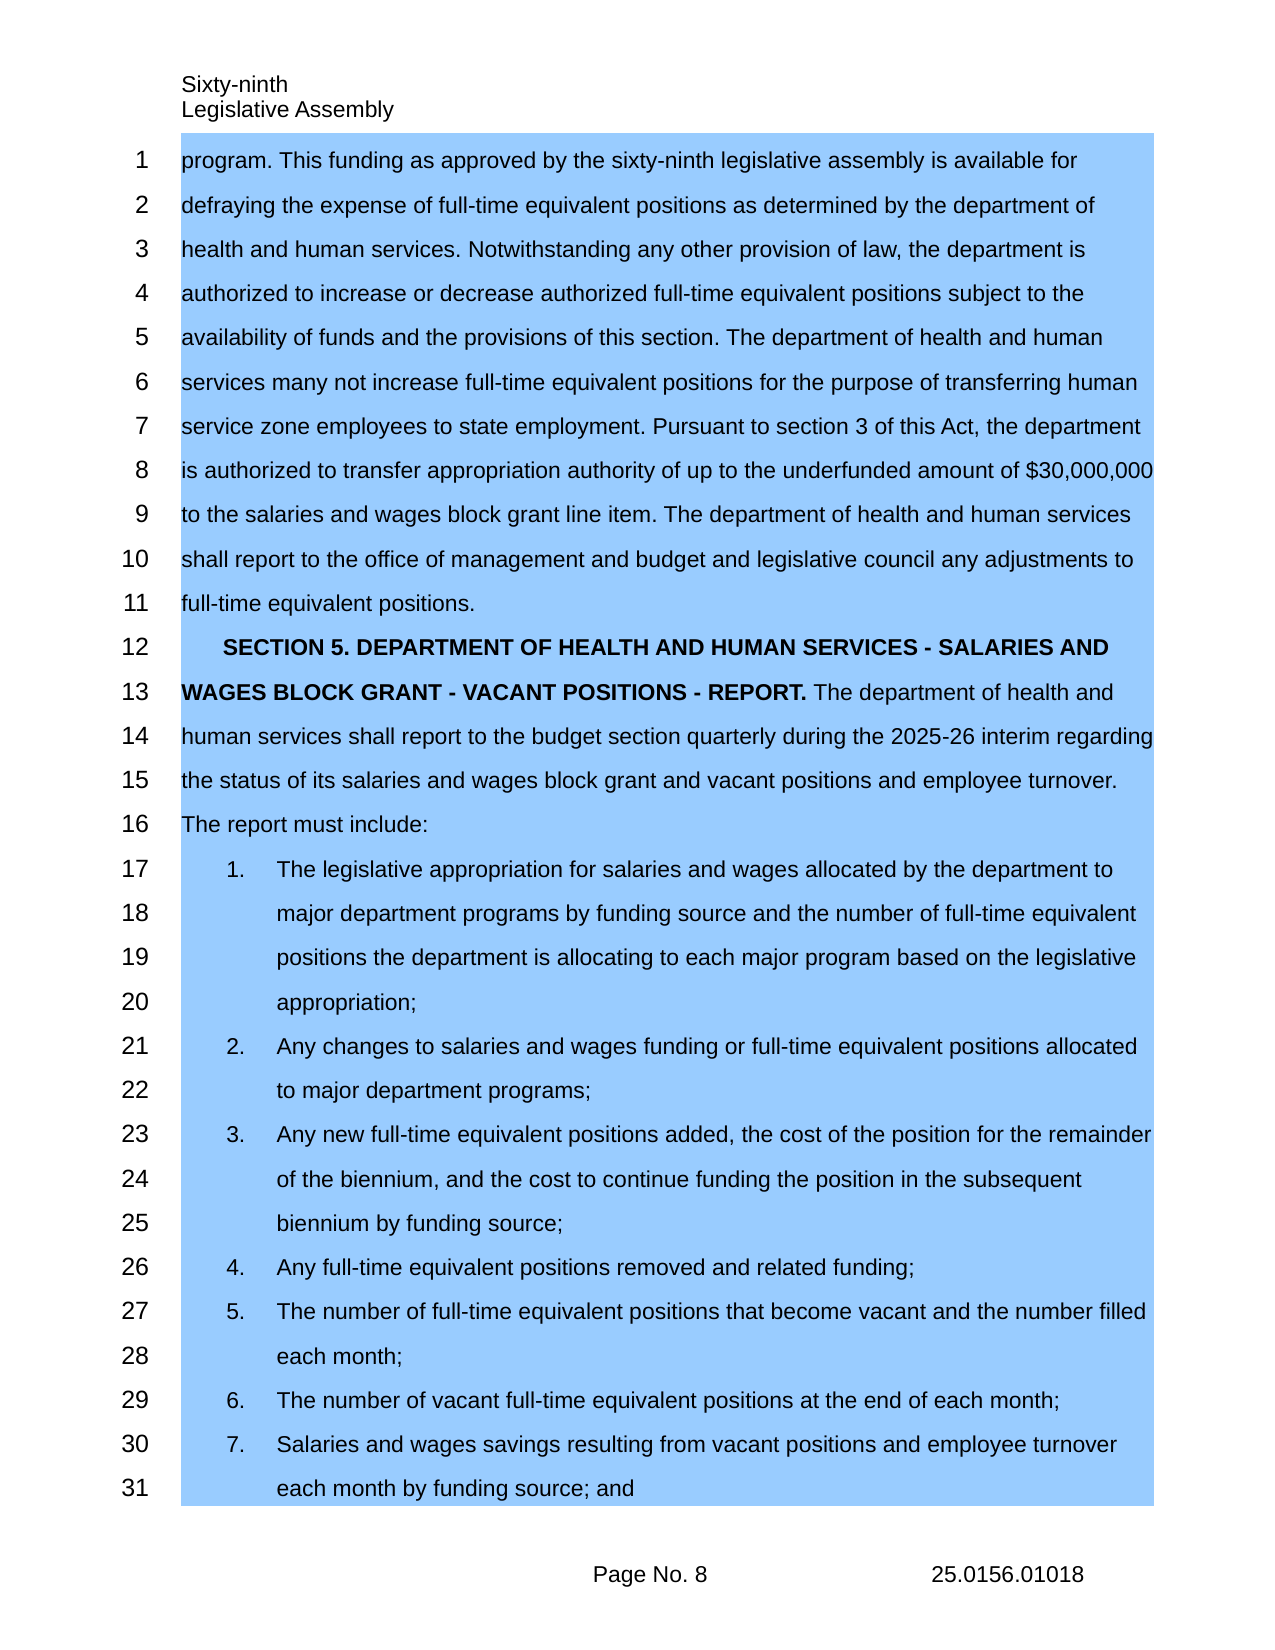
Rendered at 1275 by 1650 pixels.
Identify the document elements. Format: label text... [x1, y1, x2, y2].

text program. This funding as approved by the sixty-ninth legislative assembly is available for defraying the expense of full-time equivalent positions as determined by the department of health and human services. Notwithstanding any other provision of law, the department is authorized to increase or decrease authorized full-time equivalent positions subject to the availability of funds and the provisions of this section. The department of health and human services many not increase full-time equivalent positions for the purpose of transferring human service zone employees to state employment. Pursuant to section 3 of this Act, the department is authorized to transfer appropriation authority of up to the underfunded amount of $30,000,000 to the salaries and wages block grant line item. The department of health and human services shall report to the office of management and budget and legislative council any adjustments to full-time equivalent positions. [181, 133, 1154, 620]
text SECTION 5. DEPARTMENT OF HEALTH AND HUMAN SERVICES - SALARIES AND WAGES BLOCK GRANT - VACANT POSITIONS - REPORT. The department of health and human services shall report to the budget section quarterly during the 2025‑26 interim regarding the status of its salaries and wages block grant and vacant positions and employee turnover. The report must include: [181, 620, 1154, 842]
text 6. The number of vacant full-time equivalent positions at the end of each month; [181, 1373, 1154, 1417]
text 4. Any full-time equivalent positions removed and related funding; [181, 1240, 1154, 1284]
text 1. The legislative appropriation for salaries and wages allocated by the department to major department programs by funding source and the number of full-time equivalent positions the department is allocating to each major program based on the legislative appropriation; [181, 842, 1154, 1019]
text 5. The number of full-time equivalent positions that become vacant and the number filled each month; [181, 1284, 1154, 1373]
text 2. Any changes to salaries and wages funding or full-time equivalent positions allocated to major department programs; [181, 1019, 1154, 1107]
text 3. Any new full-time equivalent positions added, the cost of the position for the remainder of the biennium, and the cost to continue funding the position in the subsequent biennium by funding source; [181, 1107, 1154, 1240]
text 7. Salaries and wages savings resulting from vacant positions and employee turnover each month by funding source; and [181, 1417, 1154, 1506]
